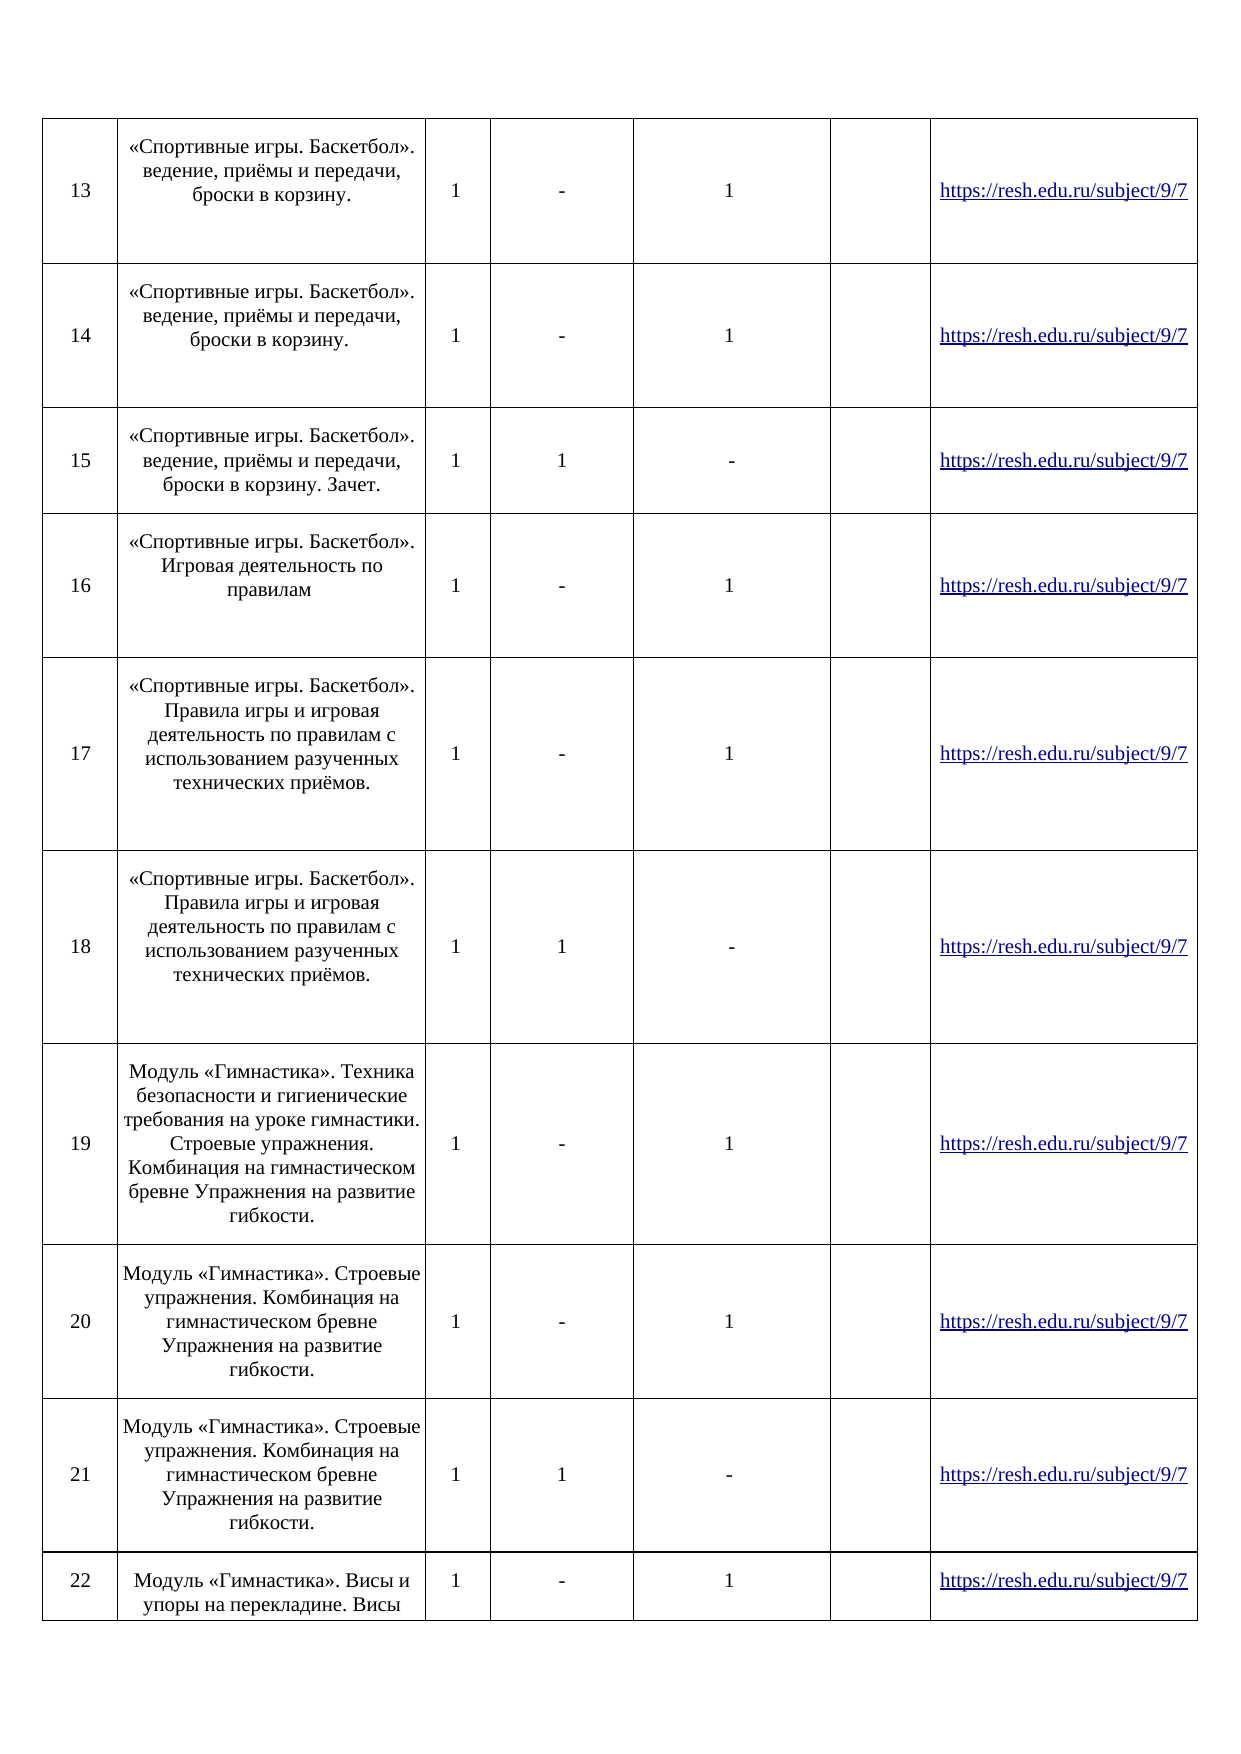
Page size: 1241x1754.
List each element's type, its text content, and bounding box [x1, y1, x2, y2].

table_cell https://resh.edu.ru/subject/9/7 [931, 408, 1197, 513]
table_cell 15 [43, 408, 117, 513]
table_cell [831, 1399, 930, 1551]
table_cell https://resh.edu.ru/subject/9/7 [931, 658, 1197, 850]
table_cell Модуль «Гимнастика». Строевые упражнения. Комбинация на гимнастическом бревне Упражнения на развитие гибкости. [118, 1399, 425, 1551]
table_cell «Спортивные игры. Баскетбол». Правила игры и игровая деятельность по правилам с использованием разученных технических приёмов. [118, 658, 425, 850]
table_cell 13 [43, 119, 117, 263]
table_cell 1 [426, 1044, 490, 1244]
table_cell https://resh.edu.ru/subject/9/7 [931, 264, 1197, 407]
table_cell 1 [634, 1044, 830, 1244]
table_cell 1 [426, 1245, 490, 1398]
table_cell - [491, 658, 633, 850]
table_cell [831, 658, 930, 850]
table_cell [831, 1553, 930, 1620]
table_cell «Спортивные игры. Баскетбол». Правила игры и игровая деятельность по правилам с использованием разученных технических приёмов. [118, 851, 425, 1043]
table_cell - [634, 1399, 830, 1551]
table_cell https://resh.edu.ru/subject/9/7 [931, 1553, 1197, 1620]
table_cell 1 [491, 851, 633, 1043]
table_cell - [634, 851, 830, 1043]
table_cell 1 [426, 1553, 490, 1620]
table_cell 1 [634, 514, 830, 657]
table_cell «Спортивные игры. Баскетбол». ведение, приёмы и передачи, броски в корзину. [118, 119, 425, 263]
table_cell - [491, 1553, 633, 1620]
table_cell [831, 1245, 930, 1398]
table_cell «Спортивные игры. Баскетбол». ведение, приёмы и передачи, броски в корзину. Зачет. [118, 408, 425, 513]
table_cell 14 [43, 264, 117, 407]
table_cell 1 [426, 1399, 490, 1551]
table_cell 19 [43, 1044, 117, 1244]
table_cell 1 [426, 851, 490, 1043]
table_cell [831, 408, 930, 513]
table_cell - [491, 514, 633, 657]
table_cell - [491, 1044, 633, 1244]
table_cell - [491, 119, 633, 263]
table_cell - [491, 1245, 633, 1398]
table_cell 1 [426, 514, 490, 657]
table_cell Модуль «Гимнастика». Техника безопасности и гигиенические требования на уроке гимнастики. Строевые упражнения. Комбинация на гимнастическом бревне Упражнения на развитие гибкости. [118, 1044, 425, 1244]
table_cell 1 [634, 119, 830, 263]
table_cell 1 [634, 658, 830, 850]
table_cell «Спортивные игры. Баскетбол». Игровая деятельность по правилам [118, 514, 425, 657]
table_cell 20 [43, 1245, 117, 1398]
table_cell [831, 119, 930, 263]
table_cell 1 [426, 408, 490, 513]
table_cell - [491, 264, 633, 407]
table_cell Модуль «Гимнастика». Строевые упражнения. Комбинация на гимнастическом бревне Упражнения на развитие гибкости. [118, 1245, 425, 1398]
table_cell [831, 1044, 930, 1244]
table_cell 21 [43, 1399, 117, 1551]
table_cell 1 [634, 264, 830, 407]
table_cell https://resh.edu.ru/subject/9/7 [931, 514, 1197, 657]
table_cell 16 [43, 514, 117, 657]
table_cell 1 [426, 264, 490, 407]
table_cell https://resh.edu.ru/subject/9/7 [931, 1245, 1197, 1398]
table_cell [831, 264, 930, 407]
table_cell 1 [634, 1245, 830, 1398]
table_cell https://resh.edu.ru/subject/9/7 [931, 1399, 1197, 1551]
table_cell Модуль «Гимнастика». Висы и упоры на перекладине. Висы [118, 1553, 425, 1620]
table_cell - [634, 408, 830, 513]
table_cell 1 [426, 658, 490, 850]
table_cell 1 [491, 408, 633, 513]
table_cell 22 [43, 1553, 117, 1620]
table_cell «Спортивные игры. Баскетбол». ведение, приёмы и передачи, броски в корзину. [118, 264, 425, 407]
table_cell 17 [43, 658, 117, 850]
table_cell 1 [426, 119, 490, 263]
table_cell 1 [491, 1399, 633, 1551]
table_cell https://resh.edu.ru/subject/9/7 [931, 851, 1197, 1043]
table_cell 1 [634, 1553, 830, 1620]
table_cell 18 [43, 851, 117, 1043]
table_cell [831, 851, 930, 1043]
table_cell [831, 514, 930, 657]
table_cell https://resh.edu.ru/subject/9/7 [931, 1044, 1197, 1244]
table_cell https://resh.edu.ru/subject/9/7 [931, 119, 1197, 263]
